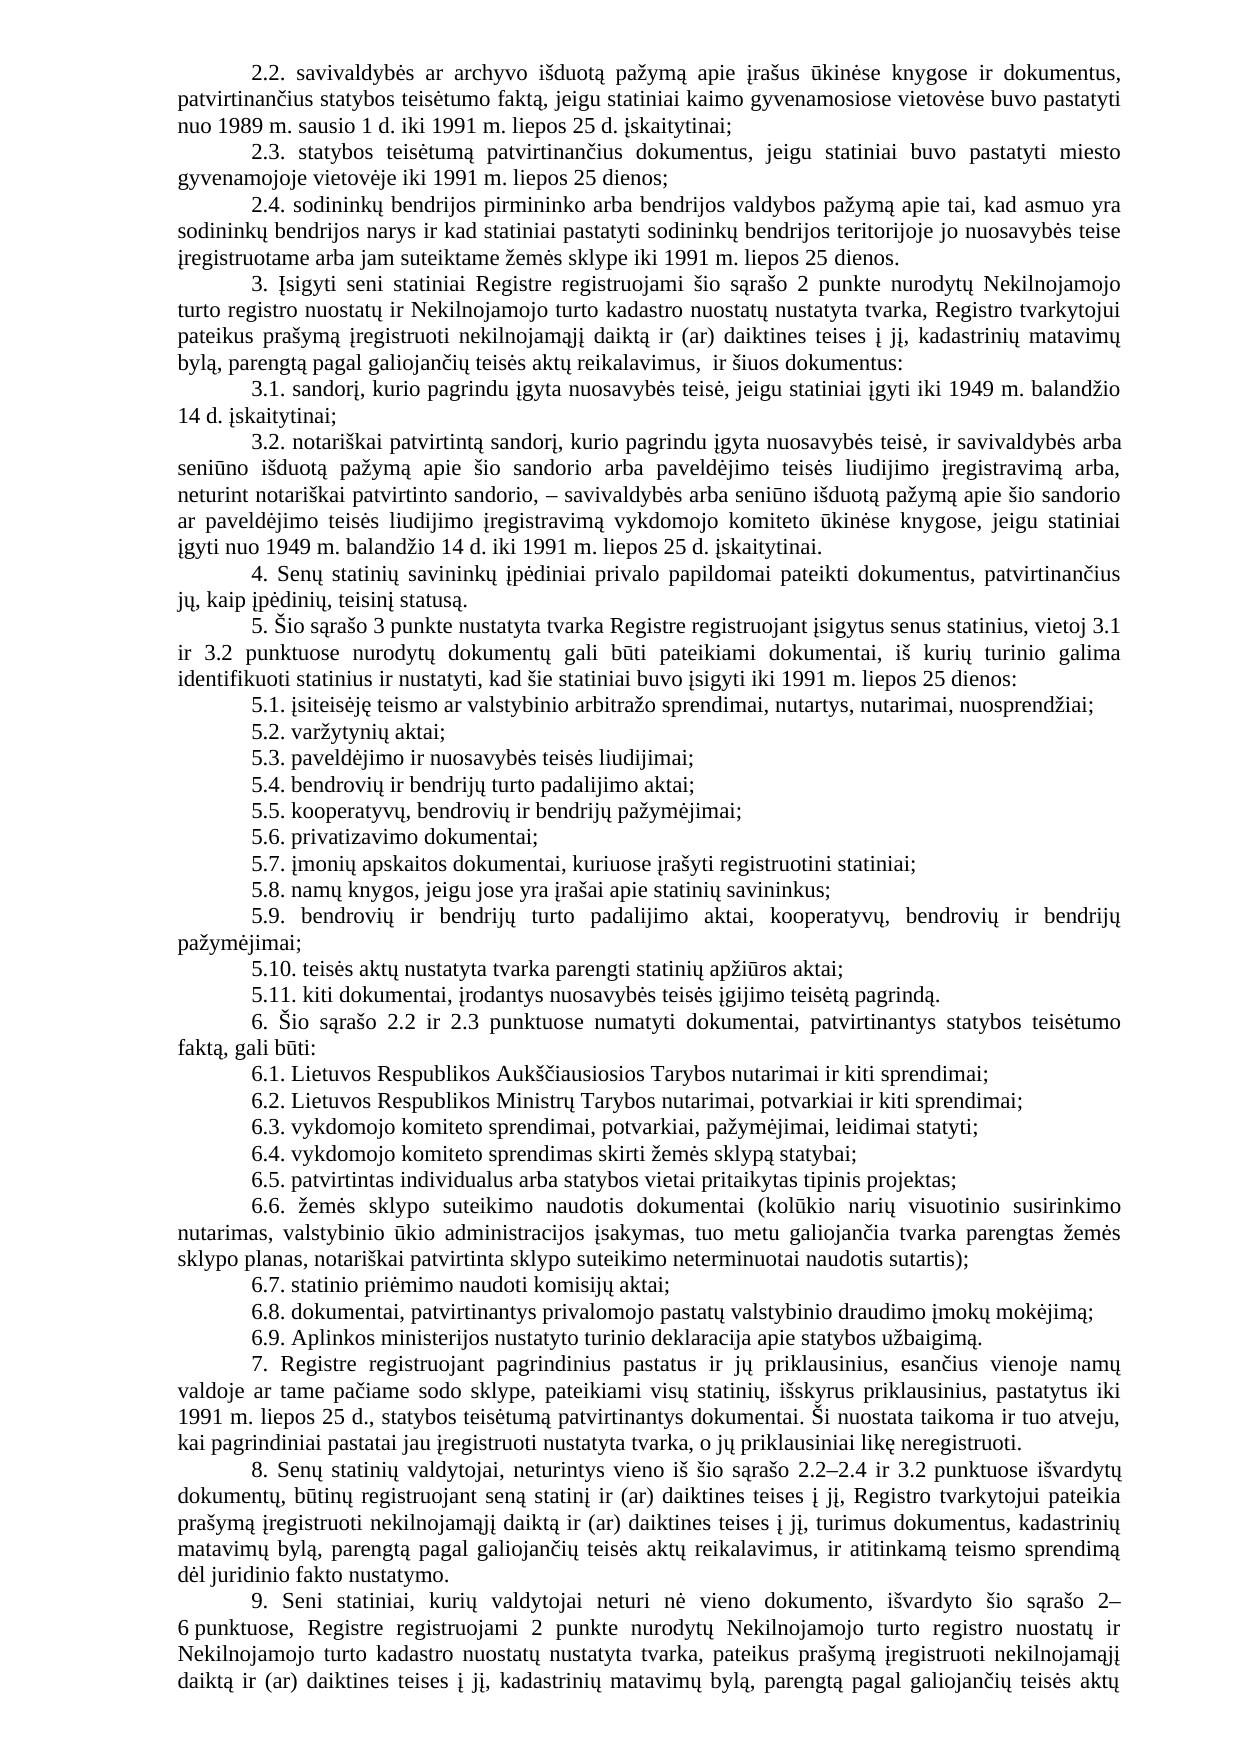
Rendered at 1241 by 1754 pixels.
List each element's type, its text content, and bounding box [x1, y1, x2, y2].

text 6. Šio sąrašo 2.2 ir 2.3 punktuose numatyti dokumentai, patvirtinantys statybos teisėtumo faktą, gali būti: [177, 1008, 1122, 1061]
text 5.1. įsiteisėję teismo ar valstybinio arbitražo sprendimai, nutartys, nutarimai, nuosprendžiai; [177, 692, 1122, 718]
text 4. Senų statinių savininkų įpėdiniai privalo papildomai pateikti dokumentus, patvirtinančius jų, kaip įpėdinių, teisinį statusą. [177, 560, 1122, 612]
text 6.2. Lietuvos Respublikos Ministrų Tarybos nutarimai, potvarkiai ir kiti sprendimai; [177, 1087, 1122, 1113]
text 2.4. sodininkų bendrijos pirmininko arba bendrijos valdybos pažymą apie tai, kad asmuo yra sodininkų bendrijos narys ir kad statiniai pastatyti sodininkų bendrijos teritorijoje jo nuosavybės teise įregistruotame arba jam suteiktame žemės sklype iki 1991 m. liepos 25 dienos. [177, 191, 1122, 270]
text 6.9. Aplinkos ministerijos nustatyto turinio deklaracija apie statybos užbaigimą. [177, 1324, 1122, 1350]
text 5.8. namų knygos, jeigu jose yra įrašai apie statinių savininkus; [177, 876, 1122, 902]
text 7. Registre registruojant pagrindinius pastatus ir jų priklausinius, esančius vienoje namų valdoje ar tame pačiame sodo sklype, pateikiami visų statinių, išskyrus priklausinius, pastatytus iki 1991 m. liepos 25 d., statybos teisėtumą patvirtinantys dokumentai. Ši nuostata taikoma ir tuo atveju, kai pagrindiniai pastatai jau įregistruoti nustatyta tvarka, o jų priklausiniai likę neregistruoti. [177, 1350, 1122, 1456]
text 6.7. statinio priėmimo naudoti komisijų aktai; [177, 1271, 1122, 1298]
text 2.2. savivaldybės ar archyvo išduotą pažymą apie įrašus ūkinėse knygose ir dokumentus, patvirtinančius statybos teisėtumo faktą, jeigu statiniai kaimo gyvenamosiose vietovėse buvo pastatyti nuo 1989 m. sausio 1 d. iki 1991 m. liepos 25 d. įskaitytinai; [177, 59, 1122, 138]
text 3.1. sandorį, kurio pagrindu įgyta nuosavybės teisė, jeigu statiniai įgyti iki 1949 m. balandžio 14 d. įskaitytinai; [177, 375, 1122, 428]
text 9. Seni statiniai, kurių valdytojai neturi nė vieno dokumento, išvardyto šio sąrašo 2–6 punktuose, Registre registruojami 2 punkte nurodytų Nekilnojamojo turto registro nuostatų ir Nekilnojamojo turto kadastro nuostatų nustatyta tvarka, pateikus prašymą įregistruoti nekilnojamąjį daiktą ir (ar) daiktines teises į jį, kadastrinių matavimų bylą, parengtą pagal galiojančių teisės aktų [177, 1588, 1122, 1693]
text 6.4. vykdomojo komiteto sprendimas skirti žemės sklypą statybai; [177, 1139, 1122, 1166]
text 5.5. kooperatyvų, bendrovių ir bendrijų pažymėjimai; [177, 797, 1122, 823]
text 2.3. statybos teisėtumą patvirtinančius dokumentus, jeigu statiniai buvo pastatyti miesto gyvenamojoje vietovėje iki 1991 m. liepos 25 dienos; [177, 138, 1122, 191]
text 5.6. privatizavimo dokumentai; [177, 823, 1122, 850]
text 5.9. bendrovių ir bendrijų turto padalijimo aktai, kooperatyvų, bendrovių ir bendrijų pažymėjimai; [177, 902, 1122, 955]
text 6.8. dokumentai, patvirtinantys privalomojo pastatų valstybinio draudimo įmokų mokėjimą; [177, 1298, 1122, 1324]
text 5. Šio sąrašo 3 punkte nustatyta tvarka Registre registruojant įsigytus senus statinius, vietoj 3.1 ir 3.2 punktuose nurodytų dokumentų gali būti pateikiami dokumentai, iš kurių turinio galima identifikuoti statinius ir nustatyti, kad šie statiniai buvo įsigyti iki 1991 m. liepos 25 dienos: [177, 612, 1122, 692]
text 6.6. žemės sklypo suteikimo naudotis dokumentai (kolūkio narių visuotinio susirinkimo nutarimas, valstybinio ūkio administracijos įsakymas, tuo metu galiojančia tvarka parengtas žemės sklypo planas, notariškai patvirtinta sklypo suteikimo neterminuotai naudotis sutartis); [177, 1192, 1122, 1271]
text 5.7. įmonių apskaitos dokumentai, kuriuose įrašyti registruotini statiniai; [177, 850, 1122, 876]
text 5.4. bendrovių ir bendrijų turto padalijimo aktai; [177, 771, 1122, 797]
text 3. Įsigyti seni statiniai Registre registruojami šio sąrašo 2 punkte nurodytų Nekilnojamojo turto registro nuostatų ir Nekilnojamojo turto kadastro nuostatų nustatyta tvarka, Registro tvarkytojui pateikus prašymą įregistruoti nekilnojamąjį daiktą ir (ar) daiktines teises į jį, kadastrinių matavimų bylą, parengtą pagal galiojančių teisės aktų reikalavimus, ir šiuos dokumentus: [177, 270, 1122, 375]
text 5.10. teisės aktų nustatyta tvarka parengti statinių apžiūros aktai; [177, 955, 1122, 981]
text 3.2. notariškai patvirtintą sandorį, kurio pagrindu įgyta nuosavybės teisė, ir savivaldybės arba seniūno išduotą pažymą apie šio sandorio arba paveldėjimo teisės liudijimo įregistravimą arba, neturint notariškai patvirtinto sandorio, – savivaldybės arba seniūno išduotą pažymą apie šio sandorio ar paveldėjimo teisės liudijimo įregistravimą vykdomojo komiteto ūkinėse knygose, jeigu statiniai įgyti nuo 1949 m. balandžio 14 d. iki 1991 m. liepos 25 d. įskaitytinai. [177, 428, 1122, 560]
text 6.3. vykdomojo komiteto sprendimai, potvarkiai, pažymėjimai, leidimai statyti; [177, 1113, 1122, 1139]
text 6.5. patvirtintas individualus arba statybos vietai pritaikytas tipinis projektas; [177, 1166, 1122, 1192]
text 6.1. Lietuvos Respublikos Aukščiausiosios Tarybos nutarimai ir kiti sprendimai; [177, 1061, 1122, 1087]
text 5.3. paveldėjimo ir nuosavybės teisės liudijimai; [177, 744, 1122, 771]
text 8. Senų statinių valdytojai, neturintys vieno iš šio sąrašo 2.2–2.4 ir 3.2 punktuose išvardytų dokumentų, būtinų registruojant seną statinį ir (ar) daiktines teises į jį, Registro tvarkytojui pateikia prašymą įregistruoti nekilnojamąjį daiktą ir (ar) daiktines teises į jį, turimus dokumentus, kadastrinių matavimų bylą, parengtą pagal galiojančių teisės aktų reikalavimus, ir atitinkamą teismo sprendimą dėl juridinio fakto nustatymo. [177, 1456, 1122, 1588]
text 5.2. varžytynių aktai; [177, 718, 1122, 744]
text 5.11. kiti dokumentai, įrodantys nuosavybės teisės įgijimo teisėtą pagrindą. [177, 981, 1122, 1008]
